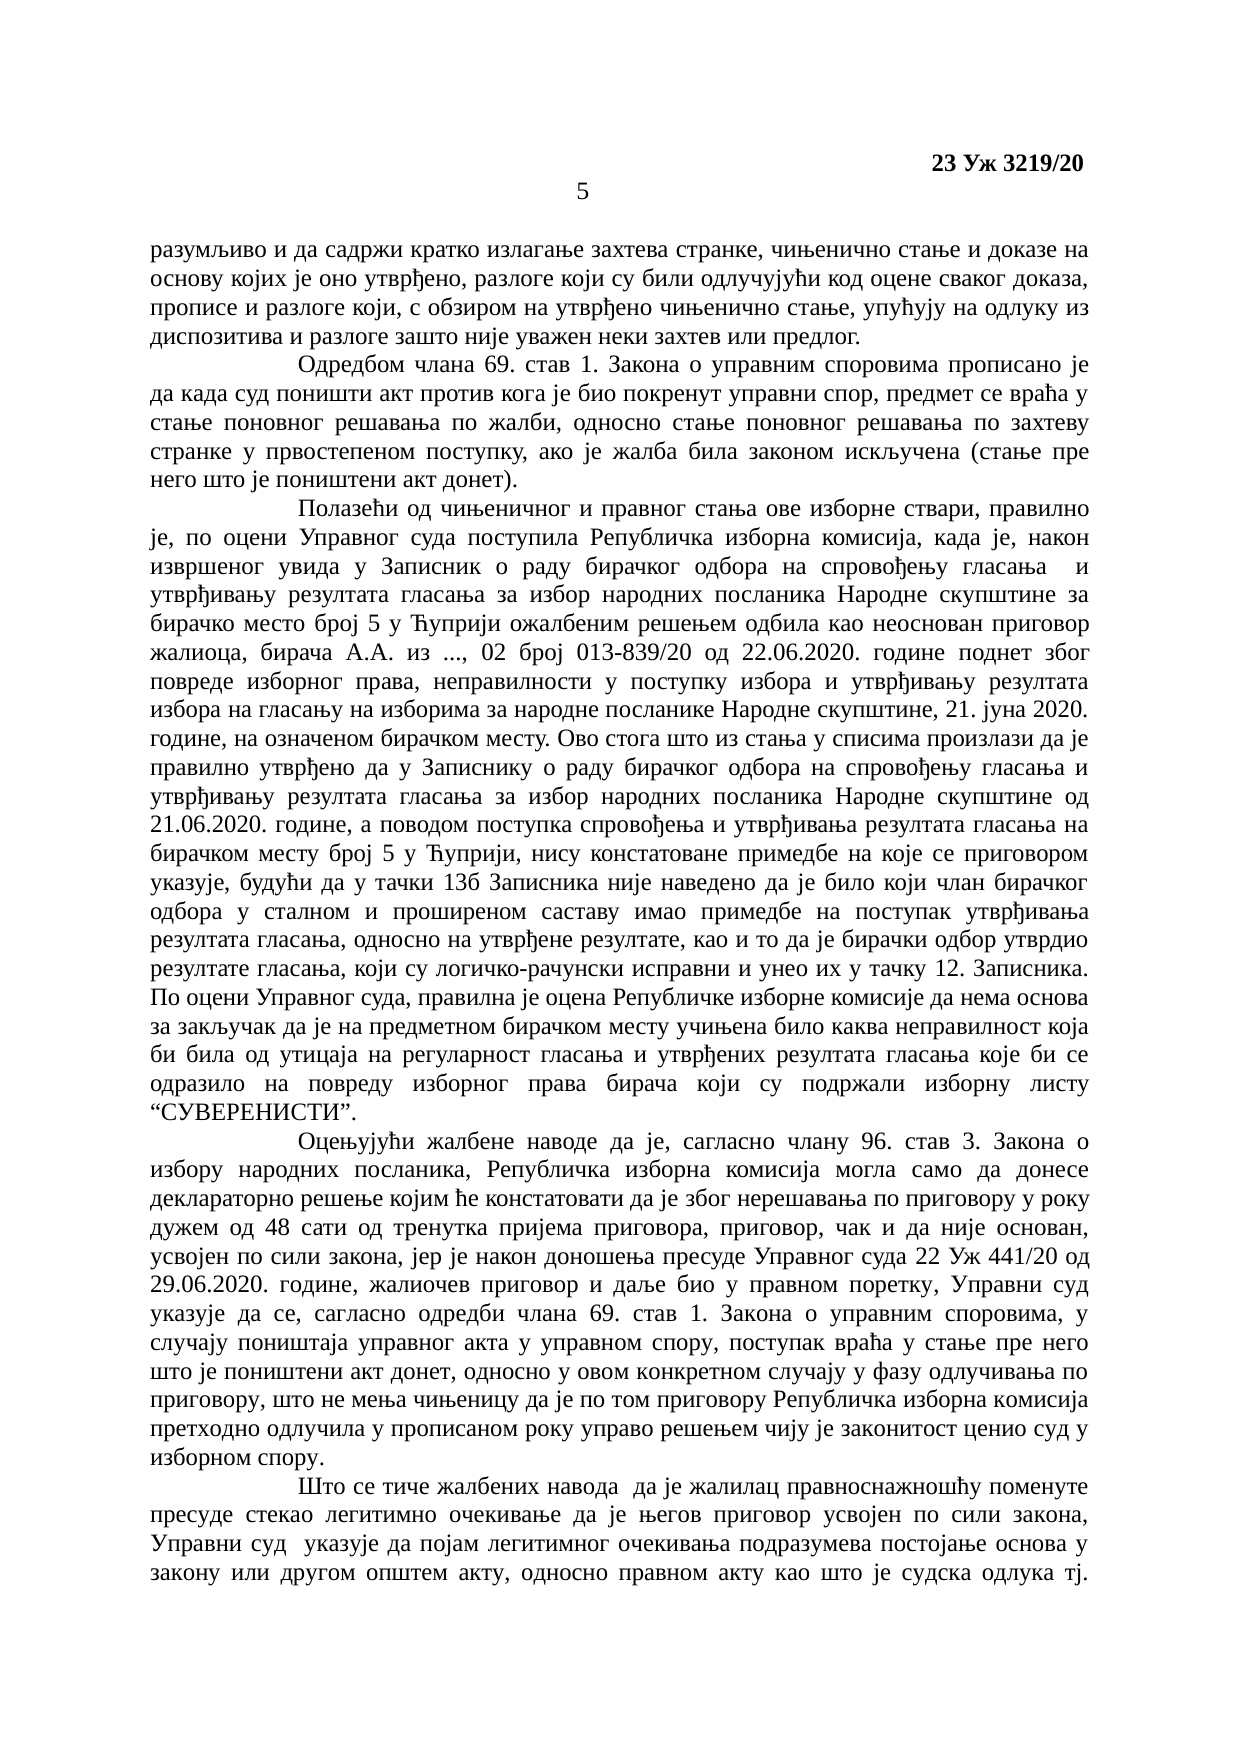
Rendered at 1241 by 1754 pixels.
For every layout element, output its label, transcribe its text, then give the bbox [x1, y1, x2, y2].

text Полазећи од чињеничног и правног стања ове изборне ствари, правилно је, по оцени Управног суда поступила Републичка изборна комисија, када је, након извршеног увида у Записник о раду бирачког одбора на спровођењу гласања и утврђивању резултата гласања за избор народних посланика Народне скупштине за бирачко место број 5 у Ћуприји ожалбеним решењем одбила као неоснован приговор жалиоца, бирача A.A. из ..., 02 број 013-839/20 од 22.06.2020. године поднет због повреде изборног права, неправилности у поступку избора и утврђивању резултата избора на гласању на изборима за народне посланике Народне скупштине, 21. јуна 2020. године, на означеном бирачком месту. Ово стога што из стања у списима произлази да је правилно утврђено да у Записнику о раду бирачког одбора на спровођењу гласања и утврђивању резултата гласања за избор народних посланика Народне скупштине од 21.06.2020. године, а поводом поступка спровођења и утврђивања резултата гласања на бирачком месту број 5 у Ћуприји, нису констатоване примедбе на које се приговором указује, будући да у тачки 13б Записника није наведено да је било који члан бирачког одбора у сталном и проширеном саставу имао примедбе на поступак утврђивања резултата гласања, односно на утврђене резултате, као и то да је бирачки одбор утврдио резултате гласања, који су логичко-рачунски исправни и унео их у тачку 12. Записника. По оцени Управног суда, правилна је оцена Републичке изборне комисије да нема основа за закључак да је на предметном бирачком месту учињена било каква неправилност која би била од утицаја на регуларност гласања и утврђених резултата гласања које би се одразило на повреду изборног права бирача који су подржали изборну листу “СУВЕРЕНИСТИ”. [150, 493, 1090, 1126]
text Одредбом члана 69. став 1. Закона о управним споровима прописано је да када суд поништи акт против кога је био покренут управни спор, предмет се враћа у стање поновног решавања по жалби, односно стање поновног решавања по захтеву странке у првостепеном поступку, ако је жалба била законом искључена (стање пре него што је поништени акт донет). [150, 349, 1090, 493]
text разумљиво и да садржи кратко излагање захтева странке, чињенично стање и доказе на основу којих је оно утврђено, разлоге који су били одлучујући код оцене сваког доказа, прописе и разлоге који, с обзиром на утврђено чињенично стање, упућују на одлуку из диспозитива и разлоге зашто није уважен неки захтев или предлог. [150, 234, 1090, 349]
text Оцењујући жалбене наводе да је, сагласно члану 96. став 3. Закона о избору народних посланика, Републичка изборна комисија могла само да донесе деклараторно решење којим ће констатовати да је због нерешавања по приговору у року дужем од 48 сати од тренутка пријема приговора, приговор, чак и да није основан, усвојен по сили закона, јер је након доношења пресуде Управног суда 22 Уж 441/20 од 29.06.2020. године, жалиочев приговор и даље био у правном поретку, Управни суд указује да се, сагласно одредби члана 69. став 1. Закона о управним споровима, у случају поништаја управног акта у управном спору, поступак враћа у стање пре него што је поништени акт донет, односно у овом конкретном случају у фазу одлучивања по приговору, што не мења чињеницу да је по том приговору Републичка изборна комисија претходно одлучила у прописаном року управо решењем чију је законитост ценио суд у изборном спору. [150, 1126, 1090, 1471]
text Што се тиче жалбених навода да је жалилац правноснажношћу поменуте пресуде стекао легитимно очекивање да је његов приговор усвојен по сили закона, Управни суд указује да појам легитимног очекивања подразумева постојање основа у закону или другом општем акту, односно правном акту као што је судска одлука тј. [150, 1471, 1090, 1586]
